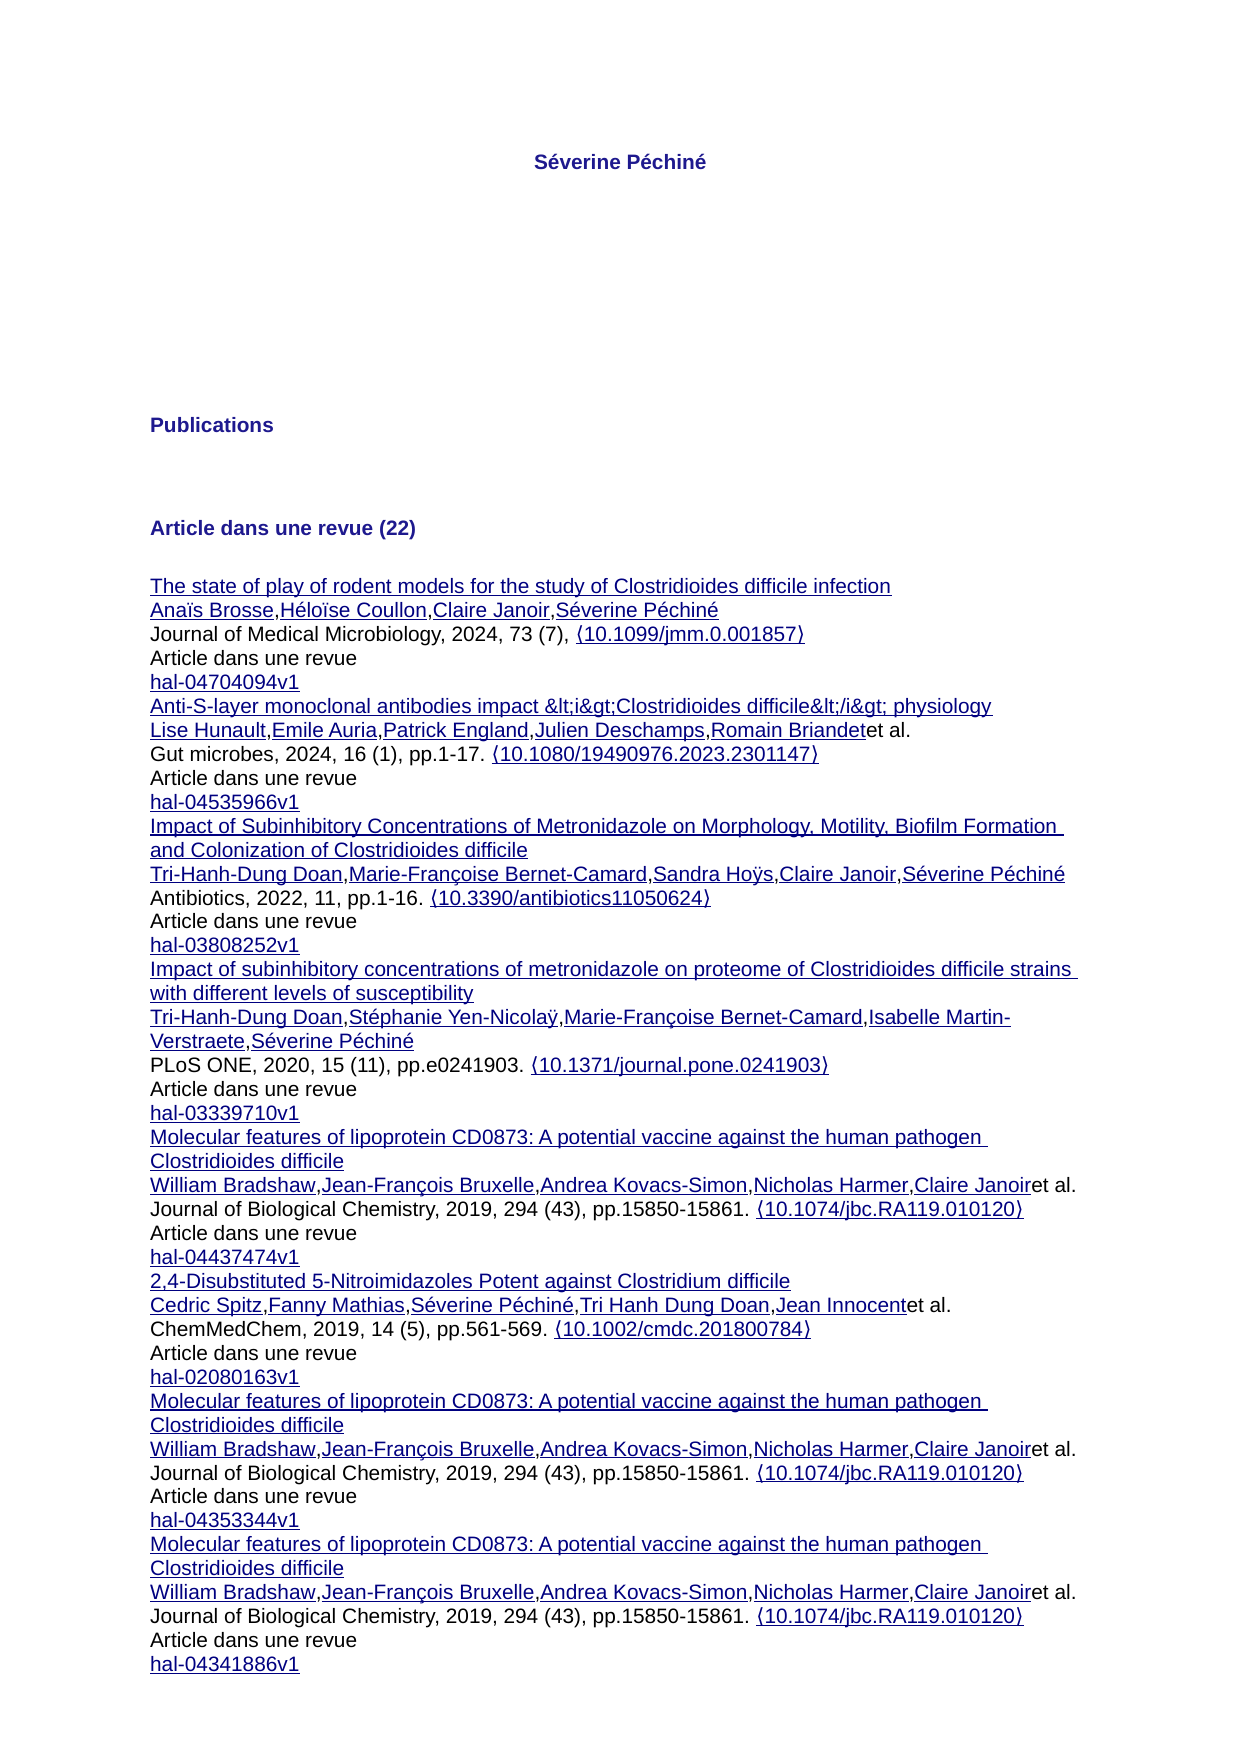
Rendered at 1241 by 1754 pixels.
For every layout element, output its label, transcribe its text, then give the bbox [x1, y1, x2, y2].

subtitle Publications [150, 412, 1090, 436]
subtitle Article dans une revue (22) [150, 516, 1090, 539]
table_cell Molecular features of lipoprotein CD0873: A potential vaccine against the human pathogen Clostridioides difficile William Bradshaw,Jean-François Bruxelle,Andrea Kovacs-Simon,Nicholas Harmer,Claire Janoiret al. Journal of Biological Chemistry, 2019, 294 (43), pp.15850-15861. ⟨10.1074/jbc.RA119.010120⟩ Article dans une revue hal-04341886v1 [150, 1532, 1090, 1676]
table_header The state of play of rodent models for the study of Clostridioides difficile infection Anaïs Brosse,Héloïse Coullon,Claire Janoir,Séverine Péchiné Journal of Medical Microbiology, 2024, 73 (7), ⟨10.1099/jmm.0.001857⟩ Article dans une revue hal-04704094v1 [150, 574, 1090, 694]
table_cell Impact of subinhibitory concentrations of metronidazole on proteome of Clostridioides difficile strains with different levels of susceptibility Tri-Hanh-Dung Doan,Stéphanie Yen-Nicolaÿ,Marie-Françoise Bernet-Camard,Isabelle Martin-Verstraete,Séverine Péchiné PLoS ONE, 2020, 15 (11), pp.e0241903. ⟨10.1371/journal.pone.0241903⟩ Article dans une revue hal-03339710v1 [150, 957, 1090, 1125]
table_cell Molecular features of lipoprotein CD0873: A potential vaccine against the human pathogen Clostridioides difficile William Bradshaw,Jean-François Bruxelle,Andrea Kovacs-Simon,Nicholas Harmer,Claire Janoiret al. Journal of Biological Chemistry, 2019, 294 (43), pp.15850-15861. ⟨10.1074/jbc.RA119.010120⟩ Article dans une revue hal-04353344v1 [150, 1389, 1090, 1532]
table_cell Anti-S-layer monoclonal antibodies impact &lt;i&gt;Clostridioides difficile&lt;/i&gt; physiology Lise Hunault,Emile Auria,Patrick England,Julien Deschamps,Romain Briandetet al. Gut microbes, 2024, 16 (1), pp.1-17. ⟨10.1080/19490976.2023.2301147⟩ Article dans une revue hal-04535966v1 [150, 694, 1090, 813]
subtitle Séverine Péchiné [150, 150, 1090, 174]
table_cell Molecular features of lipoprotein CD0873: A potential vaccine against the human pathogen Clostridioides difficile William Bradshaw,Jean-François Bruxelle,Andrea Kovacs-Simon,Nicholas Harmer,Claire Janoiret al. Journal of Biological Chemistry, 2019, 294 (43), pp.15850-15861. ⟨10.1074/jbc.RA119.010120⟩ Article dans une revue hal-04437474v1 [150, 1125, 1090, 1269]
table_cell Impact of Subinhibitory Concentrations of Metronidazole on Morphology, Motility, Biofilm Formation and Colonization of Clostridioides difficile Tri-Hanh-Dung Doan,Marie-Françoise Bernet-Camard,Sandra Hoÿs,Claire Janoir,Séverine Péchiné Antibiotics, 2022, 11, pp.1-16. ⟨10.3390/antibiotics11050624⟩ Article dans une revue hal-03808252v1 [150, 814, 1090, 957]
table_cell 2,4‐Disubstituted 5‐Nitroimidazoles Potent against Clostridium difficile Cedric Spitz,Fanny Mathias,Séverine Péchiné,Tri Hanh Dung Doan,Jean Innocentet al. ChemMedChem, 2019, 14 (5), pp.561-569. ⟨10.1002/cmdc.201800784⟩ Article dans une revue hal-02080163v1 [150, 1269, 1090, 1388]
